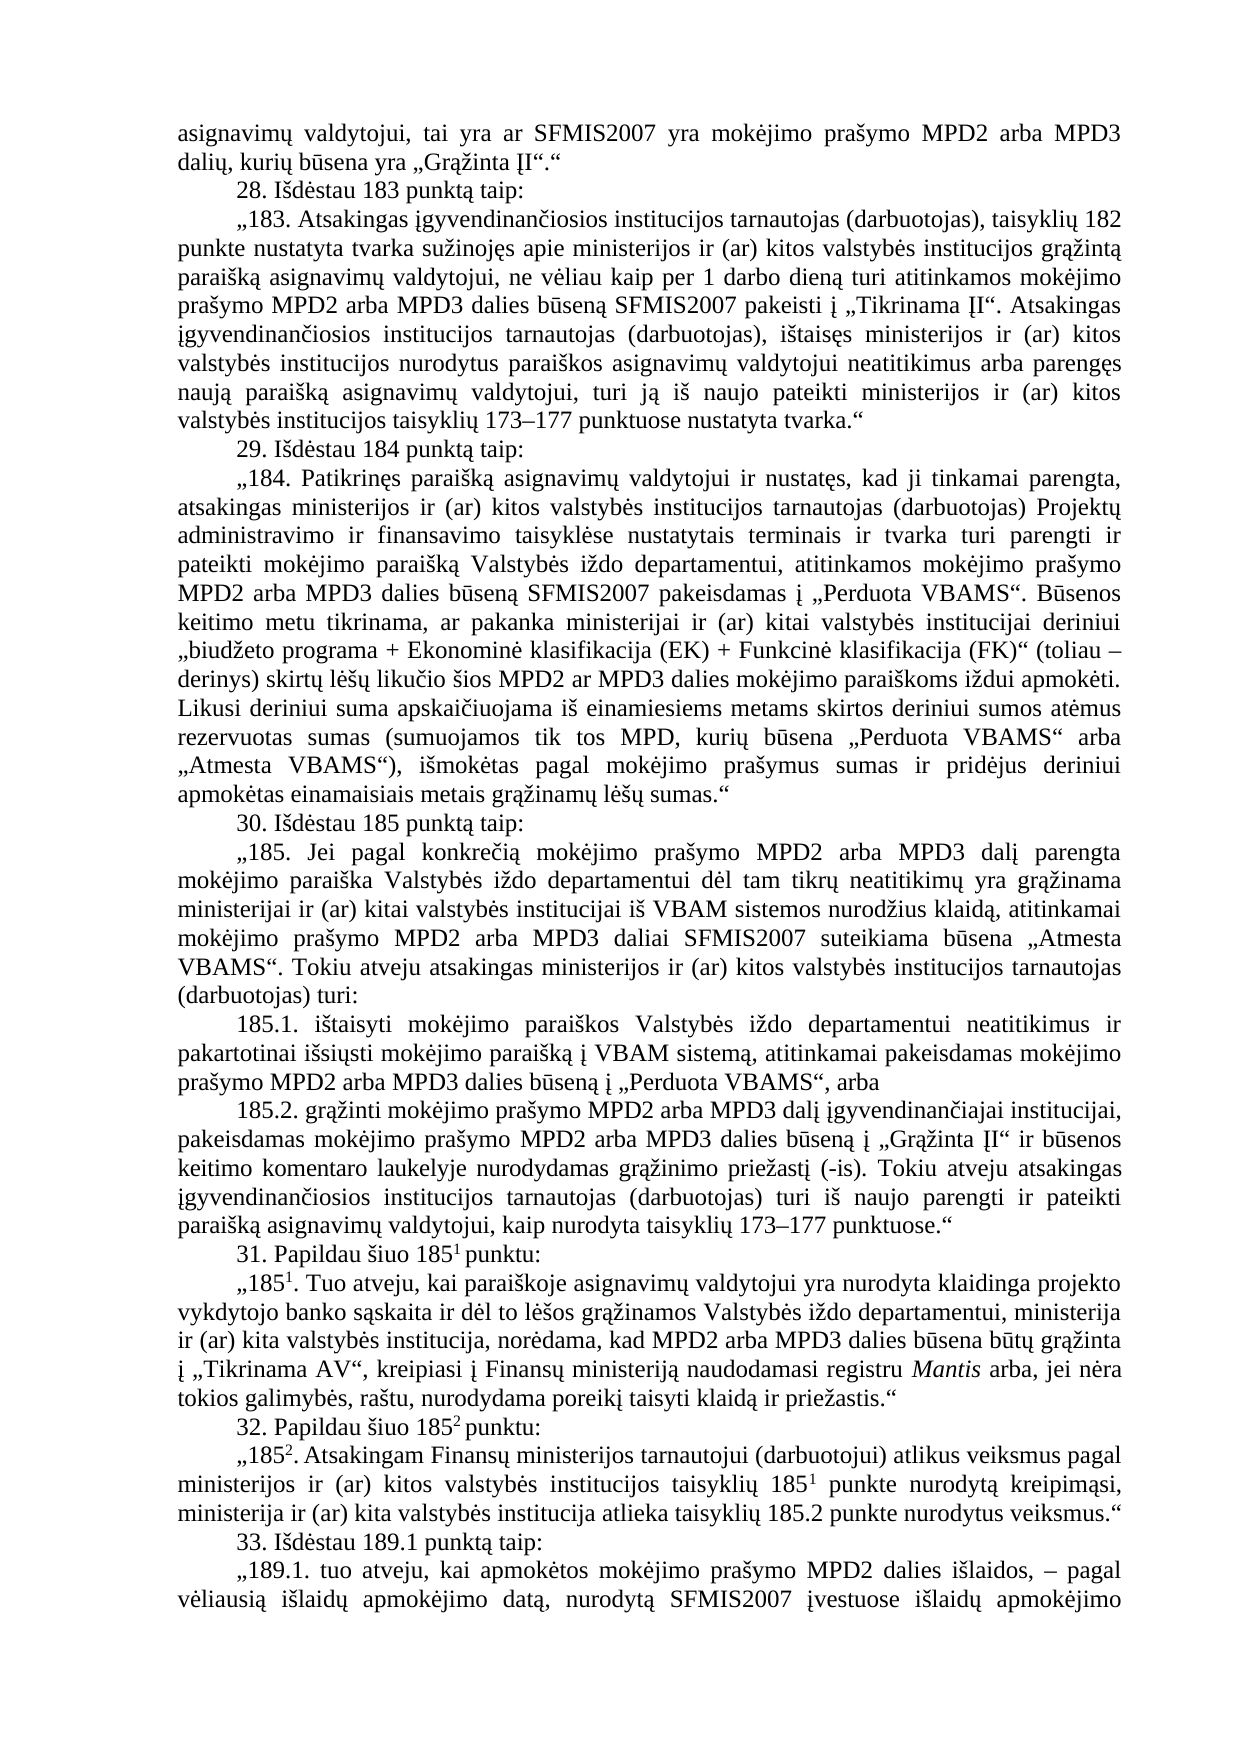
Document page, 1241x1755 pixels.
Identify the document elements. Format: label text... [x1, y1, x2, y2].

text „184. Patikrinęs paraišką asignavimų valdytojui ir nustatęs, kad ji tinkamai parengta, atsakingas ministerijos ir (ar) kitos valstybės institucijos tarnautojas (darbuotojas) Projektų administravimo ir finansavimo taisyklėse nustatytais terminais ir tvarka turi parengti ir pateikti mokėjimo paraišką Valstybės iždo departamentui, atitinkamos mokėjimo prašymo MPD2 arba MPD3 dalies būseną SFMIS2007 pakeisdamas į „Perduota VBAMS“. Būsenos keitimo metu tikrinama, ar pakanka ministerijai ir (ar) kitai valstybės institucijai deriniui „biudžeto programa + Ekonominė klasifikacija (EK) + Funkcinė klasifikacija (FK)“ (toliau – derinys) skirtų lėšų likučio šios MPD2 ar MPD3 dalies mokėjimo paraiškoms iždui apmokėti. Likusi deriniui suma apskaičiuojama iš einamiesiems metams skirtos deriniui sumos atėmus rezervuotas sumas (sumuojamos tik tos MPD, kurių būsena „Perduota VBAMS“ arba „Atmesta VBAMS“), išmokėtas pagal mokėjimo prašymus sumas ir pridėjus deriniui apmokėtas einamaisiais metais grąžinamų lėšų sumas.“ [177, 463, 1122, 808]
text 29. Išdėstau 184 punktą taip: [177, 434, 1122, 463]
text asignavimų valdytojui, tai yra ar SFMIS2007 yra mokėjimo prašymo MPD2 arba MPD3 dalių, kurių būsena yra „Grąžinta ĮI“.“ [177, 118, 1122, 176]
text 185.1. ištaisyti mokėjimo paraiškos Valstybės iždo departamentui neatitikimus ir pakartotinai išsiųsti mokėjimo paraišką į VBAM sistemą, atitinkamai pakeisdamas mokėjimo prašymo MPD2 arba MPD3 dalies būseną į „Perduota VBAMS“, arba [177, 1009, 1122, 1096]
text „189.1. tuo atveju, kai apmokėtos mokėjimo prašymo MPD2 dalies išlaidos, – pagal vėliausią išlaidų apmokėjimo datą, nurodytą SFMIS2007 įvestuose išlaidų apmokėjimo [177, 1556, 1122, 1613]
text 30. Išdėstau 185 punktą taip: [177, 808, 1122, 837]
text „183. Atsakingas įgyvendinančiosios institucijos tarnautojas (darbuotojas), taisyklių 182 punkte nustatyta tvarka sužinojęs apie ministerijos ir (ar) kitos valstybės institucijos grąžintą paraišką asignavimų valdytojui, ne vėliau kaip per 1 darbo dieną turi atitinkamos mokėjimo prašymo MPD2 arba MPD3 dalies būseną SFMIS2007 pakeisti į „Tikrinama ĮI“. Atsakingas įgyvendinančiosios institucijos tarnautojas (darbuotojas), ištaisęs ministerijos ir (ar) kitos valstybės institucijos nurodytus paraiškos asignavimų valdytojui neatitikimus arba parengęs naują paraišką asignavimų valdytojui, turi ją iš naujo pateikti ministerijos ir (ar) kitos valstybės institucijos taisyklių 173–177 punktuose nustatyta tvarka.“ [177, 204, 1122, 434]
text „1851. Tuo atveju, kai paraiškoje asignavimų valdytojui yra nurodyta klaidinga projekto vykdytojo banko sąskaita ir dėl to lėšos grąžinamos Valstybės iždo departamentui, ministerija ir (ar) kita valstybės institucija, norėdama, kad MPD2 arba MPD3 dalies būsena būtų grąžinta į „Tikrinama AV“, kreipiasi į Finansų ministeriją naudodamasi registru Mantis arba, jei nėra tokios galimybės, raštu, nurodydama poreikį taisyti klaidą ir priežastis.“ [177, 1268, 1122, 1412]
text 33. Išdėstau 189.1 punktą taip: [177, 1527, 1122, 1556]
text „1852. Atsakingam Finansų ministerijos tarnautojui (darbuotojui) atlikus veiksmus pagal ministerijos ir (ar) kitos valstybės institucijos taisyklių 1851 punkte nurodytą kreipimąsi, ministerija ir (ar) kita valstybės institucija atlieka taisyklių 185.2 punkte nurodytus veiksmus.“ [177, 1441, 1122, 1527]
text „185. Jei pagal konkrečią mokėjimo prašymo MPD2 arba MPD3 dalį parengta mokėjimo paraiška Valstybės iždo departamentui dėl tam tikrų neatitikimų yra grąžinama ministerijai ir (ar) kitai valstybės institucijai iš VBAM sistemos nurodžius klaidą, atitinkamai mokėjimo prašymo MPD2 arba MPD3 daliai SFMIS2007 suteikiama būsena „Atmesta VBAMS“. Tokiu atveju atsakingas ministerijos ir (ar) kitos valstybės institucijos tarnautojas (darbuotojas) turi: [177, 837, 1122, 1009]
text 32. Papildau šiuo 1852 punktu: [177, 1412, 1122, 1441]
text 28. Išdėstau 183 punktą taip: [177, 176, 1122, 204]
text 185.2. grąžinti mokėjimo prašymo MPD2 arba MPD3 dalį įgyvendinančiajai institucijai, pakeisdamas mokėjimo prašymo MPD2 arba MPD3 dalies būseną į „Grąžinta ĮI“ ir būsenos keitimo komentaro laukelyje nurodydamas grąžinimo priežastį (-is). Tokiu atveju atsakingas įgyvendinančiosios institucijos tarnautojas (darbuotojas) turi iš naujo parengti ir pateikti paraišką asignavimų valdytojui, kaip nurodyta taisyklių 173–177 punktuose.“ [177, 1096, 1122, 1239]
text 31. Papildau šiuo 1851 punktu: [177, 1239, 1122, 1268]
